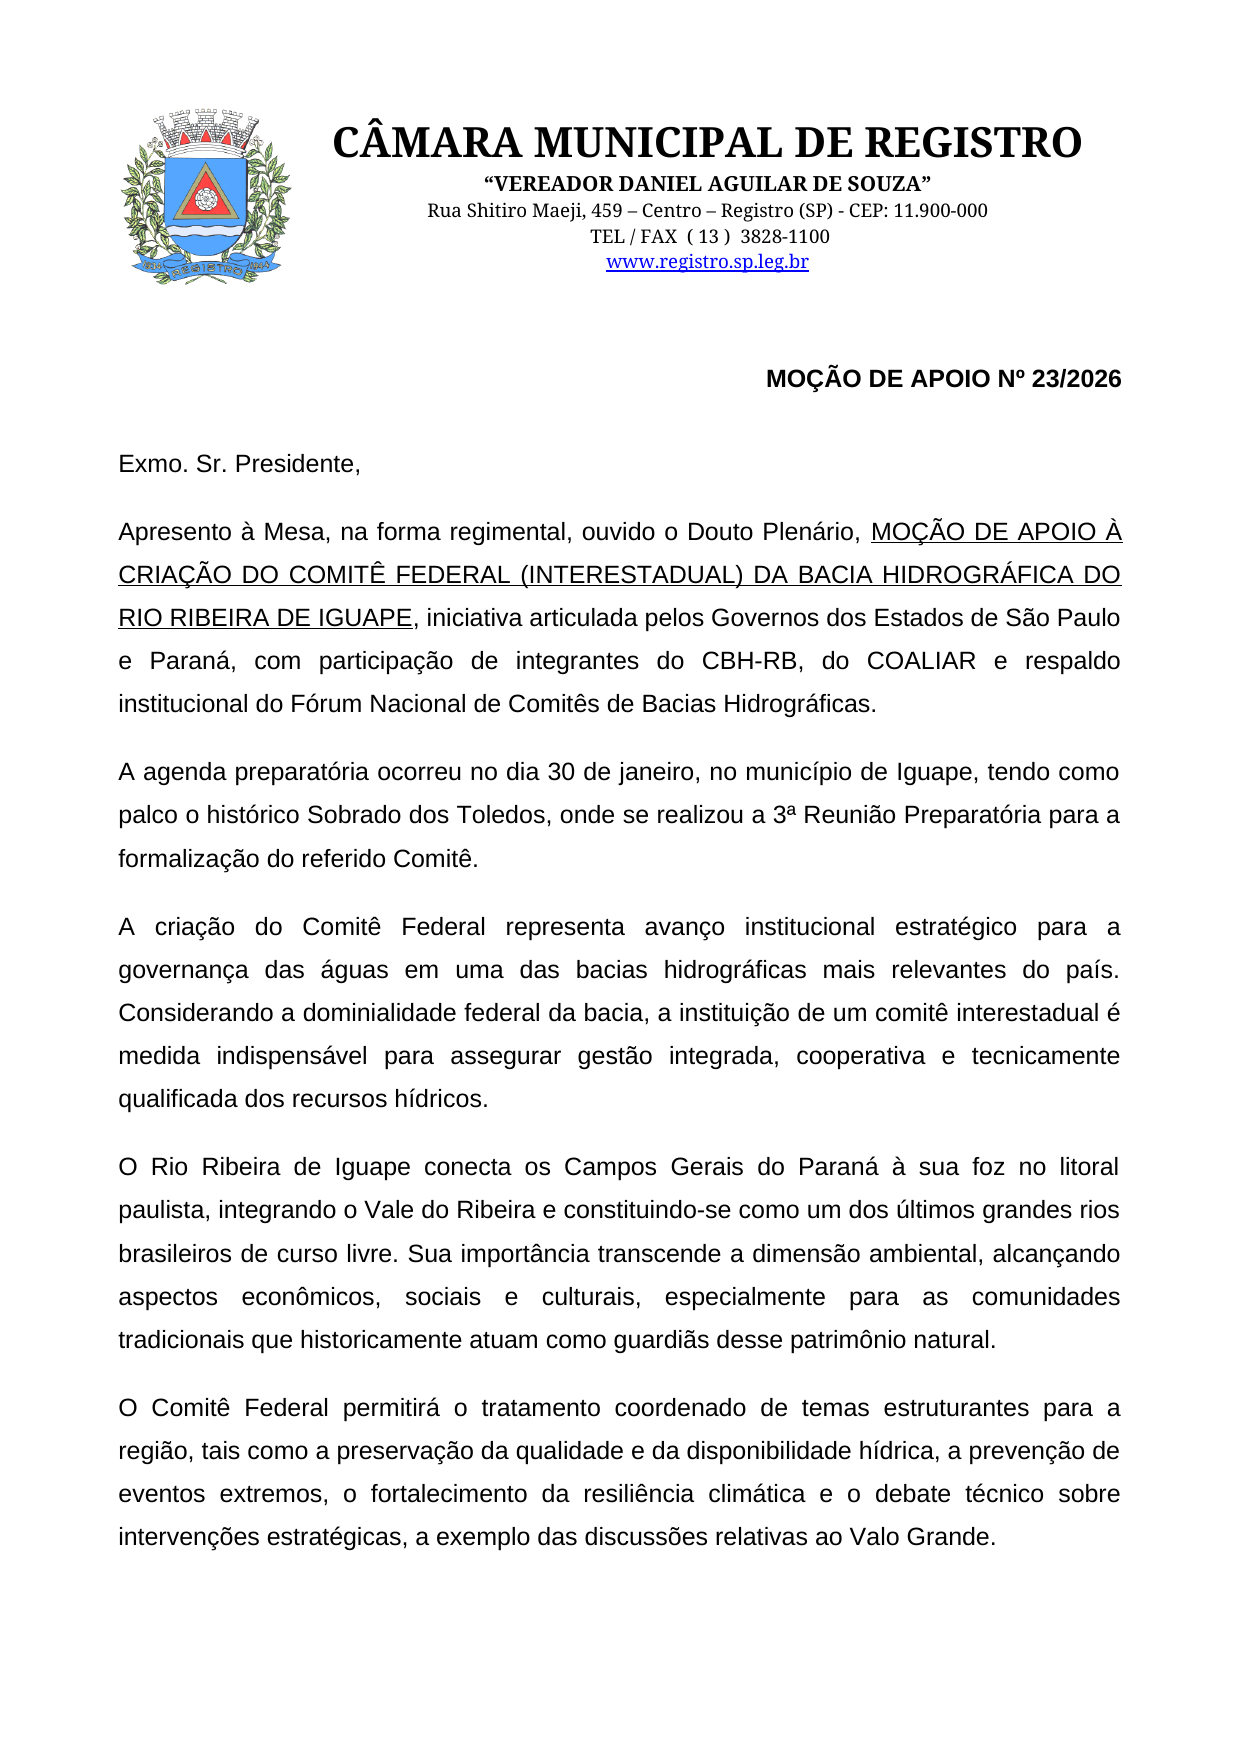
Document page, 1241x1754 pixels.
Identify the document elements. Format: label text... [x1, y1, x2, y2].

text RIO RIBEIRA DE IGUAPE, iniciativa articulada pelos Governos dos Estados de São Paulo e Paraná, com participação de integrantes do CBH-RB, do COALIAR e respaldo institucional do Fórum Nacional de Comitês de Bacias Hidrográficas. [118, 586, 1122, 718]
text Exmo. Sr. Presidente, [118, 448, 1122, 477]
text A criação do Comitê Federal representa avanço institucional estratégico para a governança das águas em uma das bacias hidrográficas mais relevantes do país. Considerando a dominialidade federal da bacia, a instituição de um comitê interestadual é medida indispensável para assegurar gestão integrada, cooperativa e tecnicamente qualificada dos recursos hídricos. [118, 912, 1122, 1113]
text A agenda preparatória ocorreu no dia 30 de janeiro, no município de Iguape, tendo como palco o histórico Sobrado dos Toledos, onde se realizou a 3ª Reunião Preparatória para a formalização do referido Comitê. [118, 757, 1122, 872]
text MOÇÃO DE APOIO Nº 23/2026 [118, 361, 1122, 392]
text O Rio Ribeira de Iguape conecta os Campos Gerais do Paraná à sua foz no litoral paulista, integrando o Vale do Ribeira e constituindo-se como um dos últimos grandes rios brasileiros de curso livre. Sua importância transcende a dimensão ambiental, alcançando aspectos econômicos, sociais e culturais, especialmente para as comunidades tradicionais que historicamente atuam como guardiãs desse patrimônio natural. [118, 1152, 1122, 1353]
text Apresento à Mesa, na forma regimental, ouvido o Douto Plenário, MOÇÃO DE APOIO À CRIAÇÃO DO COMITÊ FEDERAL (INTERESTADUAL) DA BACIA HIDROGRÁFICA DO [118, 517, 1122, 585]
text O Comitê Federal permitirá o tratamento coordenado de temas estruturantes para a região, tais como a preservação da qualidade e da disponibilidade hídrica, a prevenção de eventos extremos, o fortalecimento da resiliência climática e o debate técnico sobre intervenções estratégicas, a exemplo das discussões relativas ao Valo Grande. [118, 1393, 1122, 1551]
